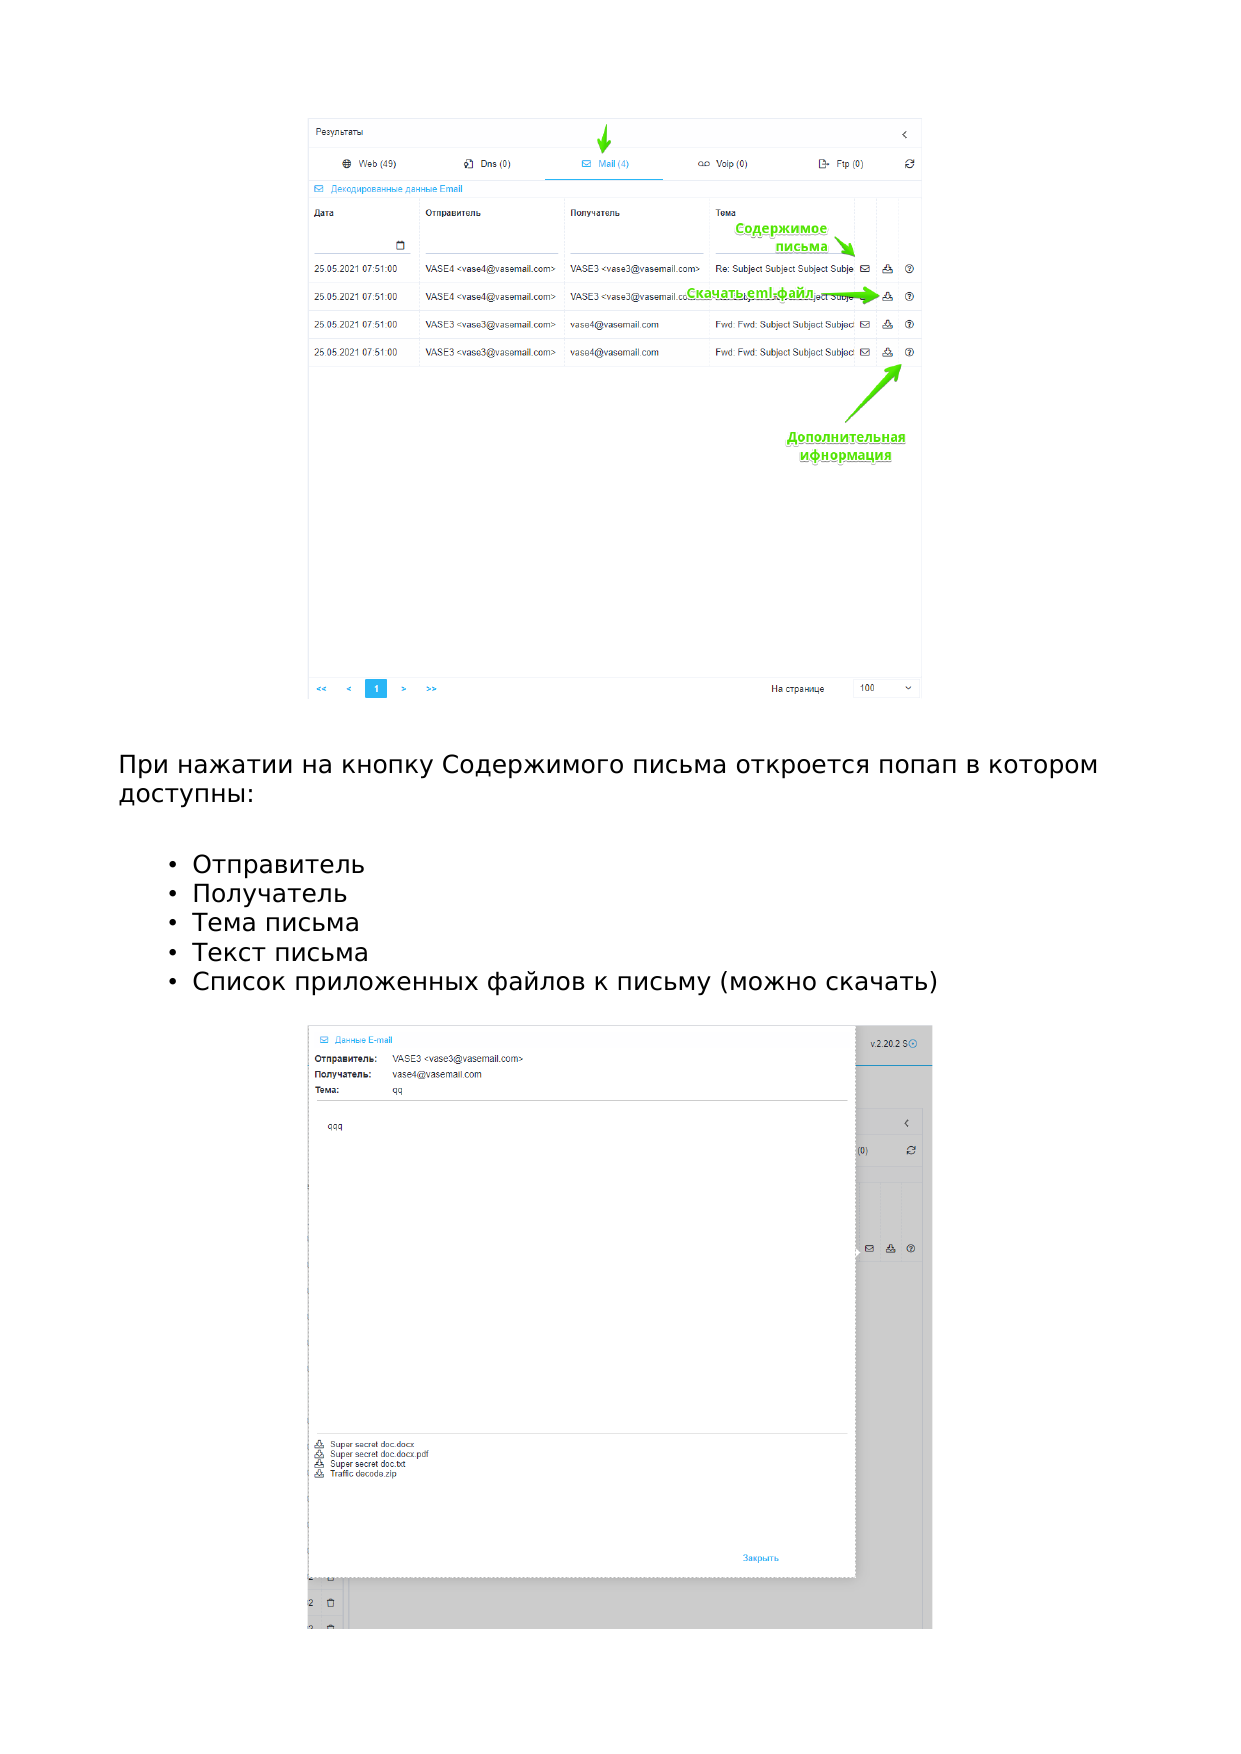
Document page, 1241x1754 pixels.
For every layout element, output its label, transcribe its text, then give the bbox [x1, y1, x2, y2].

list Получатель [177, 879, 1122, 909]
list Тема письма [177, 909, 1122, 938]
picture [307, 1025, 933, 1629]
text При нажатии на кнопку Содержимого письма откроется попап в котором доступны: [118, 750, 1122, 808]
list Список приложенных файлов к письму (можно скачать) [177, 967, 1122, 996]
picture [307, 118, 933, 709]
list Текст письма [177, 938, 1122, 967]
list Отправитель [177, 850, 1122, 879]
